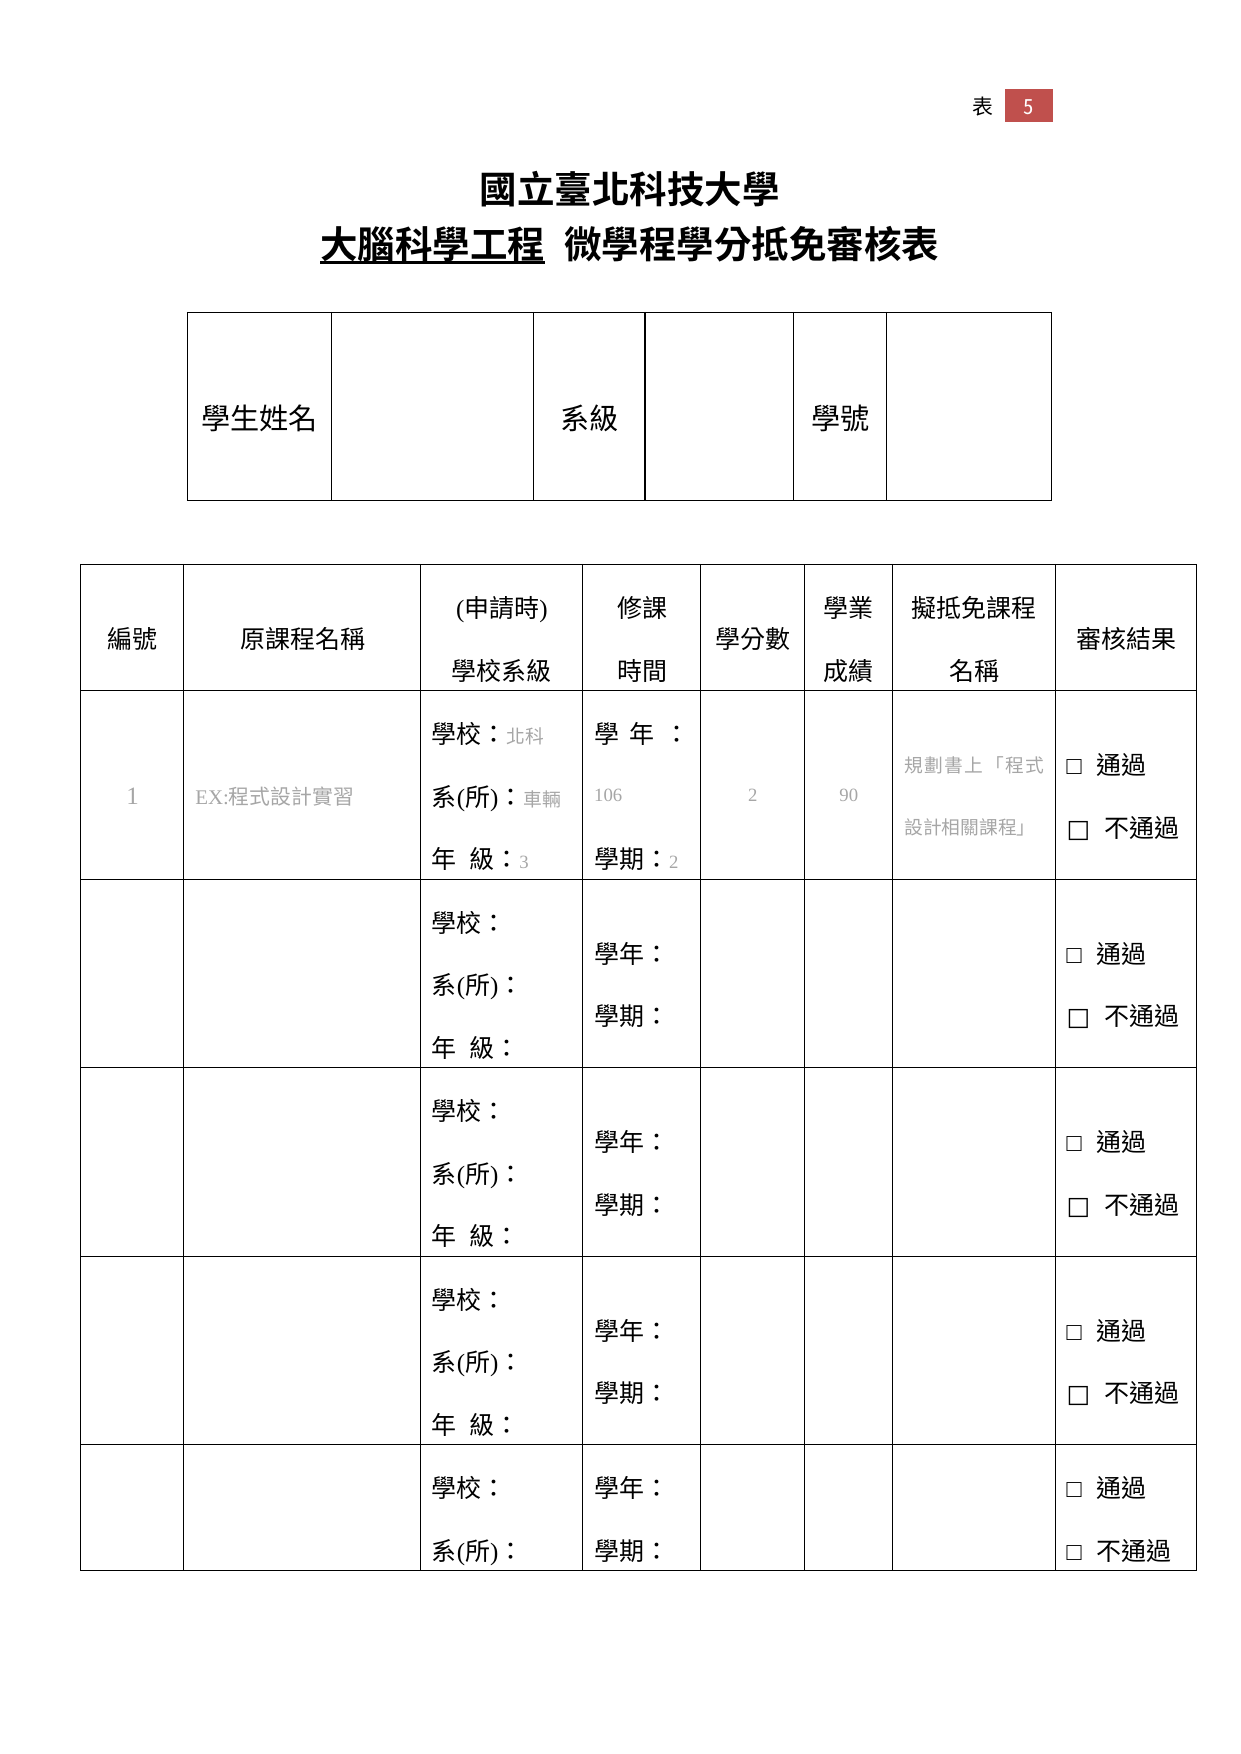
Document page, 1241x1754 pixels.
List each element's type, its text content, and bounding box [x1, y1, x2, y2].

table_header 系級 [534, 313, 644, 500]
table_cell □ 通過 □ 不通過 [1056, 1445, 1196, 1570]
table_cell 學校： 系(所)： 年 級： [421, 1068, 582, 1256]
table_cell 學校： 系(所)： 年 級： [421, 880, 582, 1067]
table_header 編號 [81, 565, 183, 690]
table_cell [81, 1445, 183, 1570]
table_cell [701, 1445, 804, 1570]
table_cell [805, 880, 892, 1067]
table_cell 學年： 學期： [583, 1257, 700, 1444]
table_cell [701, 880, 804, 1067]
table_cell [81, 1068, 183, 1256]
table_header 擬抵免課程 名稱 [893, 565, 1055, 690]
table_cell [81, 1257, 183, 1444]
table_cell [893, 1068, 1055, 1256]
table_header [646, 313, 793, 500]
table_cell [184, 1257, 420, 1444]
table_header 修課 時間 [583, 565, 700, 690]
table_cell 學年： 學期： [583, 880, 700, 1067]
table_cell [184, 880, 420, 1067]
table_cell 學年： 學期： [583, 1445, 700, 1570]
table_cell 1 [81, 691, 183, 878]
table_cell 學校： 系(所)： [421, 1445, 582, 1570]
table_header [887, 313, 1051, 500]
table_header 學分數 [701, 565, 804, 690]
table_cell 學校： 系(所)： 年 級： [421, 1257, 582, 1444]
table_cell [805, 1257, 892, 1444]
table_header (申請時) 學校系級 [421, 565, 582, 690]
table_cell 學年：106 學期：2 [583, 691, 700, 878]
text 大腦科學工程 微學程學分抵免審核表 [187, 214, 1053, 269]
table_cell 規劃書上「程式設計相關課程」 [893, 691, 1055, 878]
table_header 學號 [794, 313, 886, 500]
table_cell 學年： 學期： [583, 1068, 700, 1256]
table_cell □ 通過 不通過 [1056, 1257, 1196, 1444]
table_cell [805, 1068, 892, 1256]
table_header [332, 313, 533, 500]
table_cell 學校：北科 系(所)：車輛 年 級：3 [421, 691, 582, 878]
table_cell [893, 1445, 1055, 1570]
text 國立臺北科技大學 [187, 160, 1053, 214]
table_cell [701, 1257, 804, 1444]
table_header 原課程名稱 [184, 565, 420, 690]
table_cell [805, 1445, 892, 1570]
table_cell 2 [701, 691, 804, 878]
table_cell EX:程式設計實習 [184, 691, 420, 878]
table_cell [893, 880, 1055, 1067]
table_cell [184, 1445, 420, 1570]
table_cell [81, 880, 183, 1067]
table_cell [701, 1068, 804, 1256]
table_header 學生姓名 [188, 313, 331, 500]
table_header 學業成績 [805, 565, 892, 690]
table_cell 90 [805, 691, 892, 878]
table_cell [893, 1257, 1055, 1444]
table_header 審核結果 [1056, 565, 1196, 690]
table_cell □ 通過 不通過 [1056, 880, 1196, 1067]
table_cell □ 通過 不通過 [1056, 691, 1196, 878]
table_cell [184, 1068, 420, 1256]
table_cell □ 通過 不通過 [1056, 1068, 1196, 1256]
